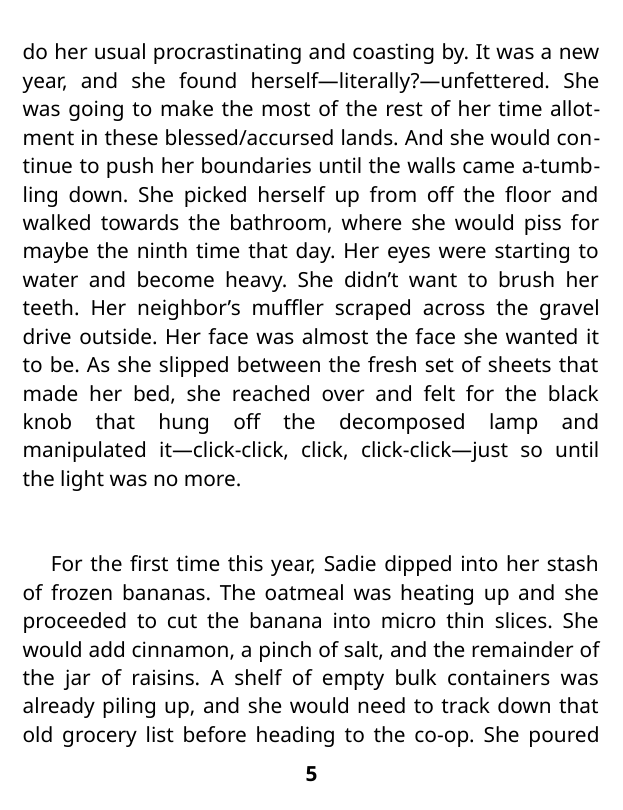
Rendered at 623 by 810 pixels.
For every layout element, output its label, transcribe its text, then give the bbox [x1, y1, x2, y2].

text do her usual procrastinating and coasting by. It was a new year, and she found herself—literally?—unfettered. She was going to make the most of the rest of her time allot­ment in these blessed/accursed lands. And she would con­tinue to push her boundaries until the walls came a-tumb­ling down. She picked herself up from off the floor and walked towards the bathroom, where she would piss for maybe the ninth time that day. Her eyes were starting to water and become heavy. She didn’t want to brush her teeth. Her neighbor’s muffler scraped across the gravel drive outside. Her face was almost the face she wanted it to be. As she slipped between the fresh set of sheets that made her bed, she reached over and felt for the black knob that hung off the decomposed lamp and manipulated it—click-click, click, click-click—just so until the light was no more. [22, 37, 600, 492]
text For the first time this year, Sadie dipped into her stash of frozen bananas. The oatmeal was heating up and she proceeded to cut the banana into micro thin slices. She would add cinnamon, a pinch of salt, and the remainder of the jar of raisins. A shelf of empty bulk containers was already piling up, and she would need to track down that old grocery list before heading to the co-op. She poured [22, 549, 600, 748]
